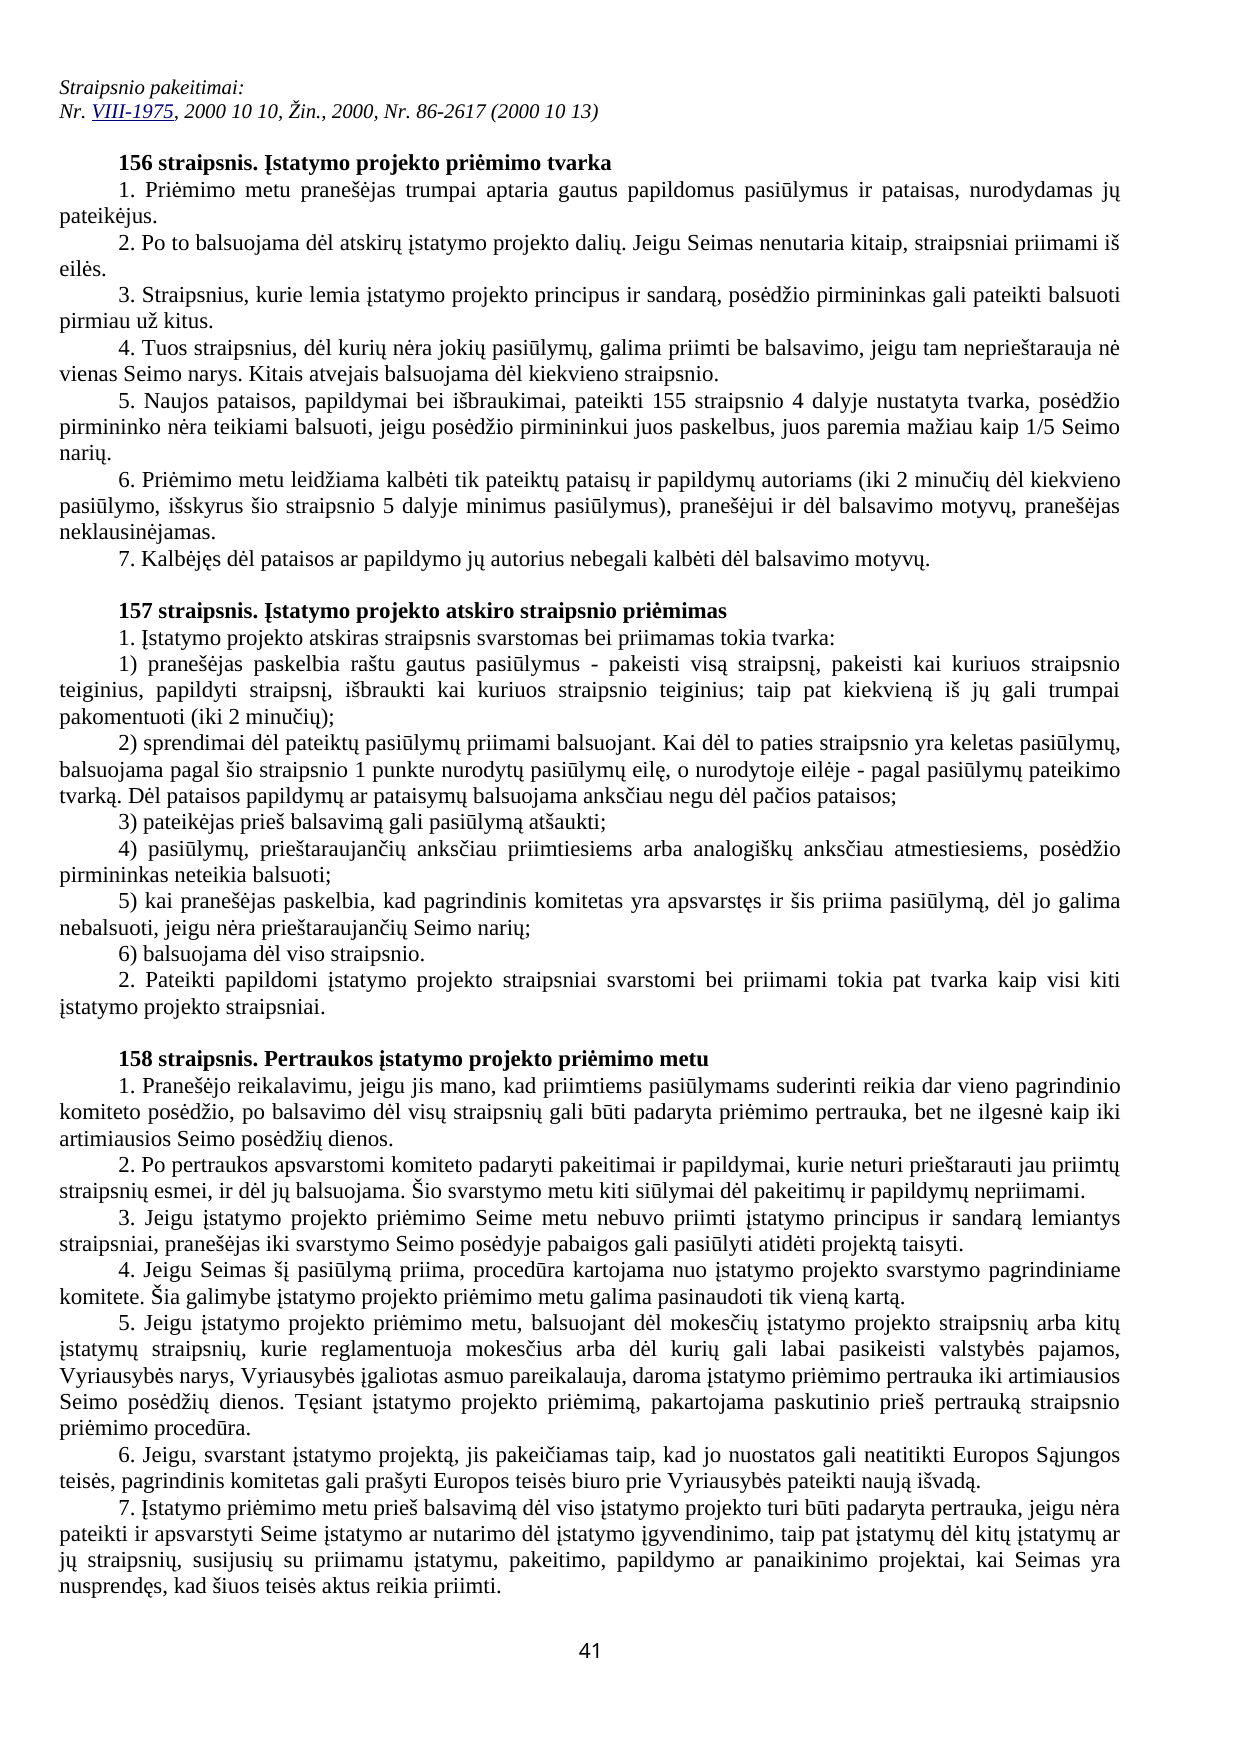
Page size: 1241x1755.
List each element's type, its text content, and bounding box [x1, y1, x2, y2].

text 7. Kalbėjęs dėl pataisos ar papildymo jų autorius nebegali kalbėti dėl balsavimo motyvų. [59, 545, 1122, 571]
text 158 straipsnis. Pertraukos įstatymo projekto priėmimo metu [59, 1046, 1122, 1072]
text 5. Naujos pataisos, papildymai bei išbraukimai, pateikti 155 straipsnio 4 dalyje nustatyta tvarka, posėdžio pirmininko nėra teikiami balsuoti, jeigu posėdžio pirmininkui juos paskelbus, juos paremia mažiau kaip 1/5 Seimo narių. [59, 387, 1122, 466]
text 1. Įstatymo projekto atskiras straipsnis svarstomas bei priimamas tokia tvarka: [59, 624, 1122, 650]
text 156 straipsnis. Įstatymo projekto priėmimo tvarka [59, 149, 1122, 176]
text 5) kai pranešėjas paskelbia, kad pagrindinis komitetas yra apsvarstęs ir šis priima pasiūlymą, dėl jo galima nebalsuoti, jeigu nėra prieštaraujančių Seimo narių; [59, 887, 1122, 940]
text 2. Po pertraukos apsvarstomi komiteto padaryti pakeitimai ir papildymai, kurie neturi prieštarauti jau priimtų straipsnių esmei, ir dėl jų balsuojama. Šio svarstymo metu kiti siūlymai dėl pakeitimų ir papildymų nepriimami. [59, 1151, 1122, 1204]
text Straipsnio pakeitimai: [59, 75, 1122, 99]
text 2) sprendimai dėl pateiktų pasiūlymų priimami balsuojant. Kai dėl to paties straipsnio yra keletas pasiūlymų, balsuojama pagal šio straipsnio 1 punkte nurodytų pasiūlymų eilę, o nurodytoje eilėje - pagal pasiūlymų pateikimo tvarką. Dėl pataisos papildymų ar pataisymų balsuojama anksčiau negu dėl pačios pataisos; [59, 729, 1122, 808]
text 2. Pateikti papildomi įstatymo projekto straipsniai svarstomi bei priimami tokia pat tvarka kaip visi kiti įstatymo projekto straipsniai. [59, 966, 1122, 1019]
text 3. Straipsnius, kurie lemia įstatymo projekto principus ir sandarą, posėdžio pirmininkas gali pateikti balsuoti pirmiau už kitus. [59, 281, 1122, 334]
text 3) pateikėjas prieš balsavimą gali pasiūlymą atšaukti; [59, 808, 1122, 835]
text 6. Jeigu, svarstant įstatymo projektą, jis pakeičiamas taip, kad jo nuostatos gali neatitikti Europos Sąjungos teisės, pagrindinis komitetas gali prašyti Europos teisės biuro prie Vyriausybės pateikti naują išvadą. [59, 1441, 1122, 1493]
text 4. Jeigu Seimas šį pasiūlymą priima, procedūra kartojama nuo įstatymo projekto svarstymo pagrindiniame komitete. Šia galimybe įstatymo projekto priėmimo metu galima pasinaudoti tik vieną kartą. [59, 1256, 1122, 1309]
text 1. Priėmimo metu pranešėjas trumpai aptaria gautus papildomus pasiūlymus ir pataisas, nurodydamas jų pateikėjus. [59, 176, 1122, 228]
text 1) pranešėjas paskelbia raštu gautus pasiūlymus - pakeisti visą straipsnį, pakeisti kai kuriuos straipsnio teiginius, papildyti straipsnį, išbraukti kai kuriuos straipsnio teiginius; taip pat kiekvieną iš jų gali trumpai pakomentuoti (iki 2 minučių); [59, 650, 1122, 729]
text Nr. VIII-1975, 2000 10 10, Žin., 2000, Nr. 86-2617 (2000 10 13) [59, 99, 1122, 123]
text 4) pasiūlymų, prieštaraujančių anksčiau priimtiesiems arba analogiškų anksčiau atmestiesiems, posėdžio pirmininkas neteikia balsuoti; [59, 835, 1122, 887]
text 6) balsuojama dėl viso straipsnio. [59, 940, 1122, 966]
text 7. Įstatymo priėmimo metu prieš balsavimą dėl viso įstatymo projekto turi būti padaryta pertrauka, jeigu nėra pateikti ir apsvarstyti Seime įstatymo ar nutarimo dėl įstatymo įgyvendinimo, taip pat įstatymų dėl kitų įstatymų ar jų straipsnių, susijusių su priimamu įstatymu, pakeitimo, papildymo ar panaikinimo projektai, kai Seimas yra nusprendęs, kad šiuos teisės aktus reikia priimti. [59, 1493, 1122, 1599]
text 157 straipsnis. Įstatymo projekto atskiro straipsnio priėmimas [59, 597, 1122, 624]
text 5. Jeigu įstatymo projekto priėmimo metu, balsuojant dėl mokesčių įstatymo projekto straipsnių arba kitų įstatymų straipsnių, kurie reglamentuoja mokesčius arba dėl kurių gali labai pasikeisti valstybės pajamos, Vyriausybės narys, Vyriausybės įgaliotas asmuo pareikalauja, daroma įstatymo priėmimo pertrauka iki artimiausios Seimo posėdžių dienos. Tęsiant įstatymo projekto priėmimą, pakartojama paskutinio prieš pertrauką straipsnio priėmimo procedūra. [59, 1309, 1122, 1441]
text 2. Po to balsuojama dėl atskirų įstatymo projekto dalių. Jeigu Seimas nenutaria kitaip, straipsniai priimami iš eilės. [59, 228, 1122, 281]
text 4. Tuos straipsnius, dėl kurių nėra jokių pasiūlymų, galima priimti be balsavimo, jeigu tam neprieštarauja nė vienas Seimo narys. Kitais atvejais balsuojama dėl kiekvieno straipsnio. [59, 334, 1122, 387]
text 3. Jeigu įstatymo projekto priėmimo Seime metu nebuvo priimti įstatymo principus ir sandarą lemiantys straipsniai, pranešėjas iki svarstymo Seimo posėdyje pabaigos gali pasiūlyti atidėti projektą taisyti. [59, 1204, 1122, 1256]
text 1. Pranešėjo reikalavimu, jeigu jis mano, kad priimtiems pasiūlymams suderinti reikia dar vieno pagrindinio komiteto posėdžio, po balsavimo dėl visų straipsnių gali būti padaryta priėmimo pertrauka, bet ne ilgesnė kaip iki artimiausios Seimo posėdžių dienos. [59, 1072, 1122, 1151]
text 6. Priėmimo metu leidžiama kalbėti tik pateiktų pataisų ir papildymų autoriams (iki 2 minučių dėl kiekvieno pasiūlymo, išskyrus šio straipsnio 5 dalyje minimus pasiūlymus), pranešėjui ir dėl balsavimo motyvų, pranešėjas neklausinėjamas. [59, 466, 1122, 545]
